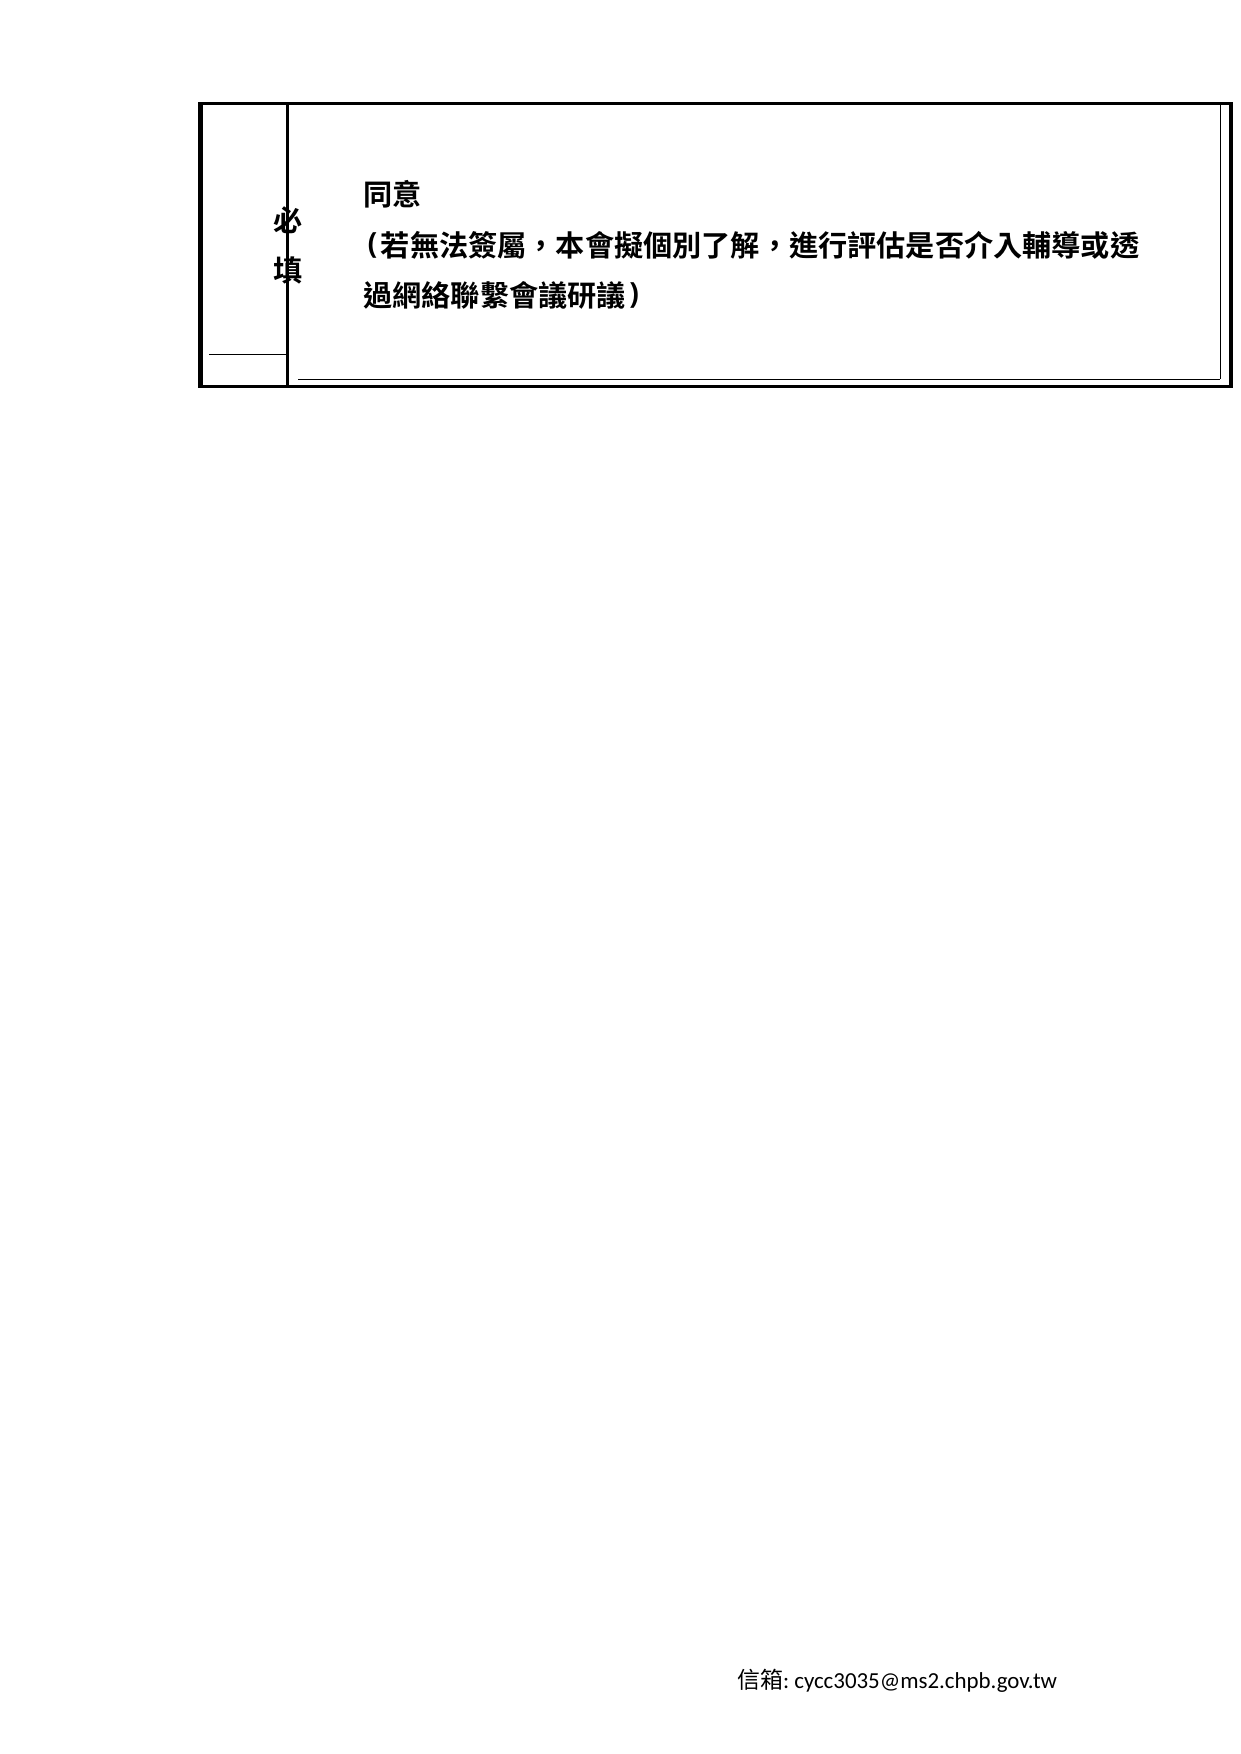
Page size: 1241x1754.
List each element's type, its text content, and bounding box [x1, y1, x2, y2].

table_cell 監護人(或實際照顧者)是否同意轉介本會服務 □同意 □不同意 (若無法簽屬，本會擬個別了解，進行評估是否介入輔導或透過網絡聯繫會議研議) [289, 105, 1229, 384]
table_cell *必填 [203, 105, 286, 384]
